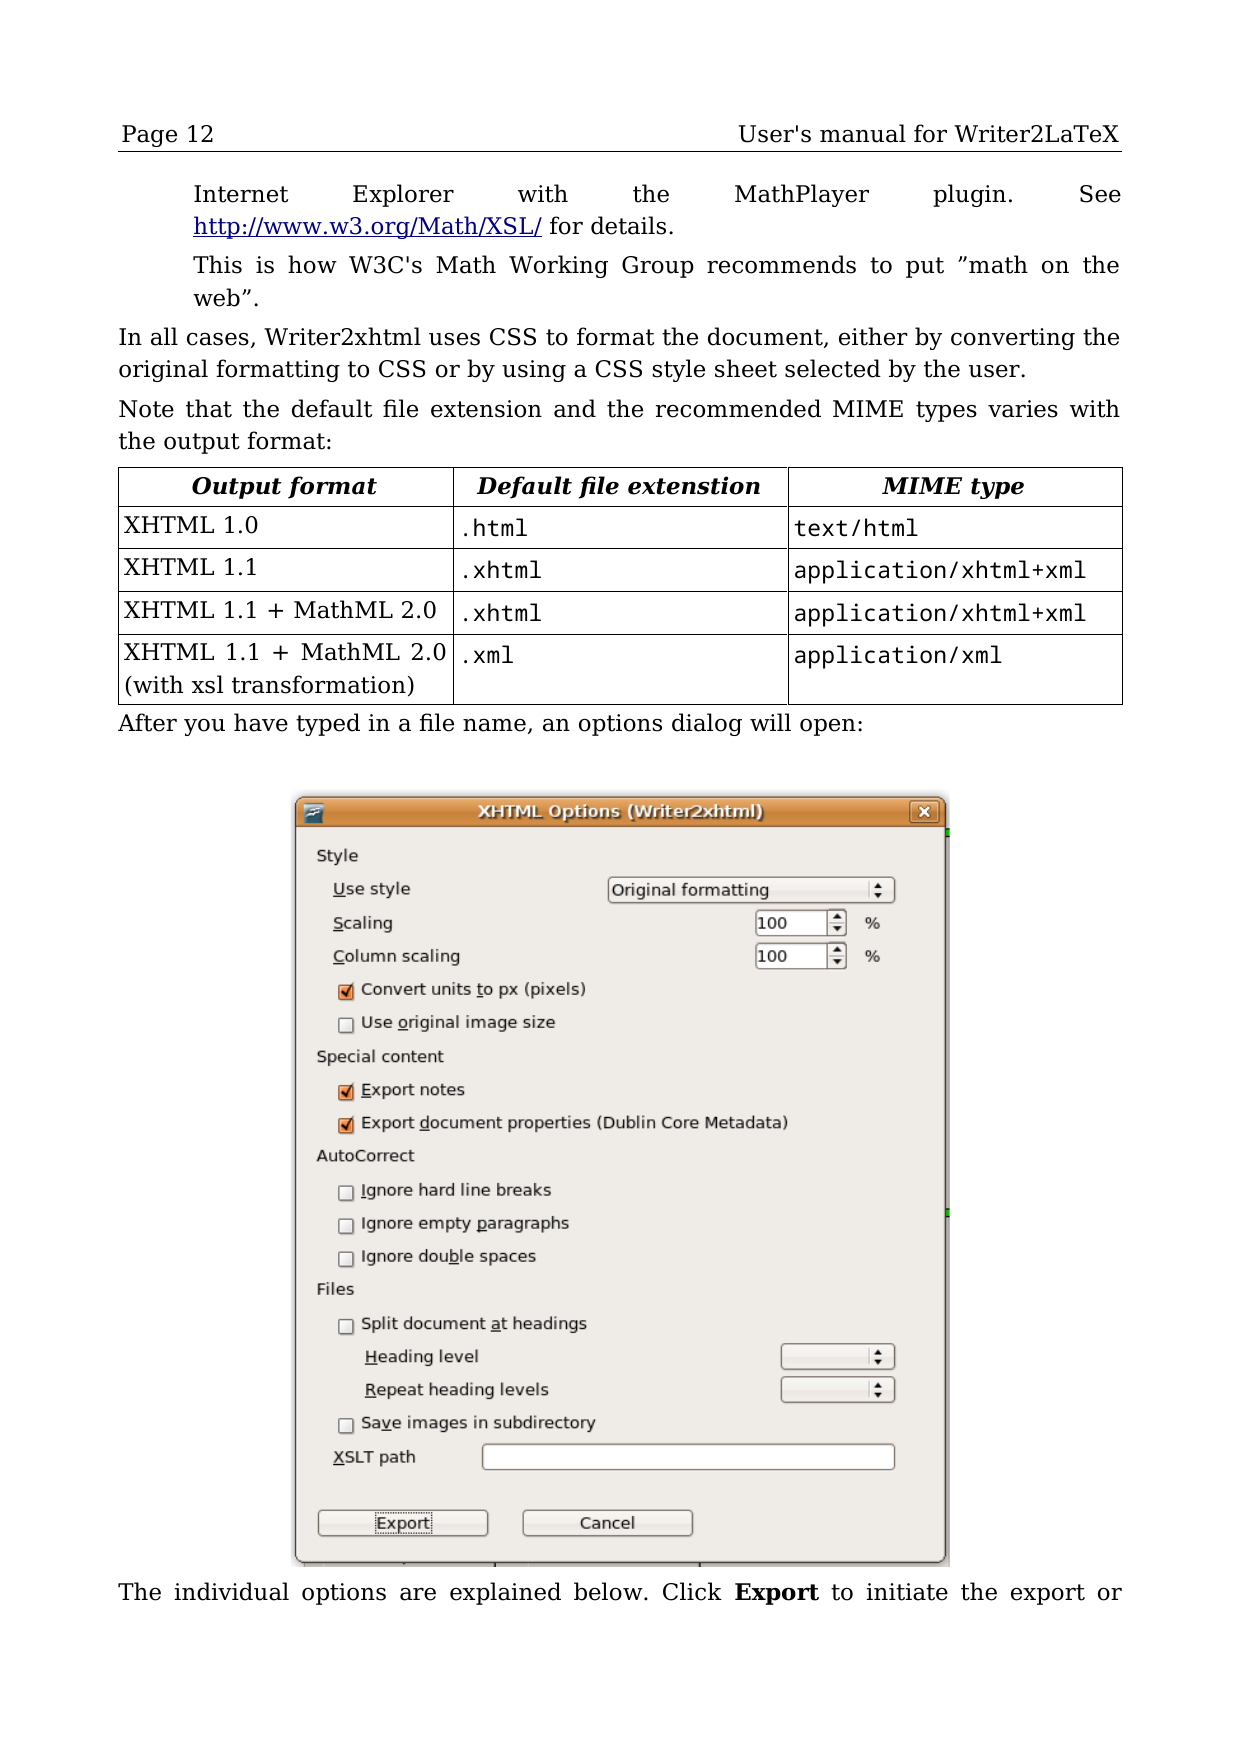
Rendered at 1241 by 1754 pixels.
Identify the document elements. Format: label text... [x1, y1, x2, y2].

table_cell XHTML 1.1 [119, 549, 453, 591]
table_cell XHTML 1.0 [119, 507, 453, 548]
text After you have typed in a file name, an options dialog will open: [118, 710, 1122, 737]
table_cell .xml [454, 635, 787, 704]
picture [290, 789, 950, 1567]
text In all cases, Writer2xhtml uses CSS to format the document, either by converting the original formatting to CSS or by using a CSS style sheet selected by the user. [118, 324, 1122, 383]
table_header Output format [119, 468, 453, 506]
table_cell .html [454, 507, 787, 548]
table_cell text/html [789, 507, 1122, 548]
table_cell .xhtml [454, 592, 787, 634]
text The individual options are explained below. Click Export to initiate the export or [118, 1579, 1122, 1606]
list Internet Explorer with the MathPlayer plugin. See http://www.w3.org/Math/XSL/ for details. [156, 181, 1122, 240]
table_cell XHTML 1.1 + MathML 2.0 [119, 592, 453, 634]
list This is how W3C's Math Working Group recommends to put ”math on the web”. [156, 252, 1122, 311]
table_cell application/xml [789, 635, 1122, 704]
table_header Default file extenstion [454, 468, 787, 506]
table_cell .xhtml [454, 549, 787, 591]
text Note that the default file extension and the recommended MIME types varies with the output format: [118, 396, 1122, 455]
table_cell application/xhtml+xml [789, 549, 1122, 591]
table_cell XHTML 1.1 + MathML 2.0 (with xsl transformation) [119, 635, 453, 704]
table_cell application/xhtml+xml [789, 592, 1122, 634]
table_header MIME type [789, 468, 1122, 506]
